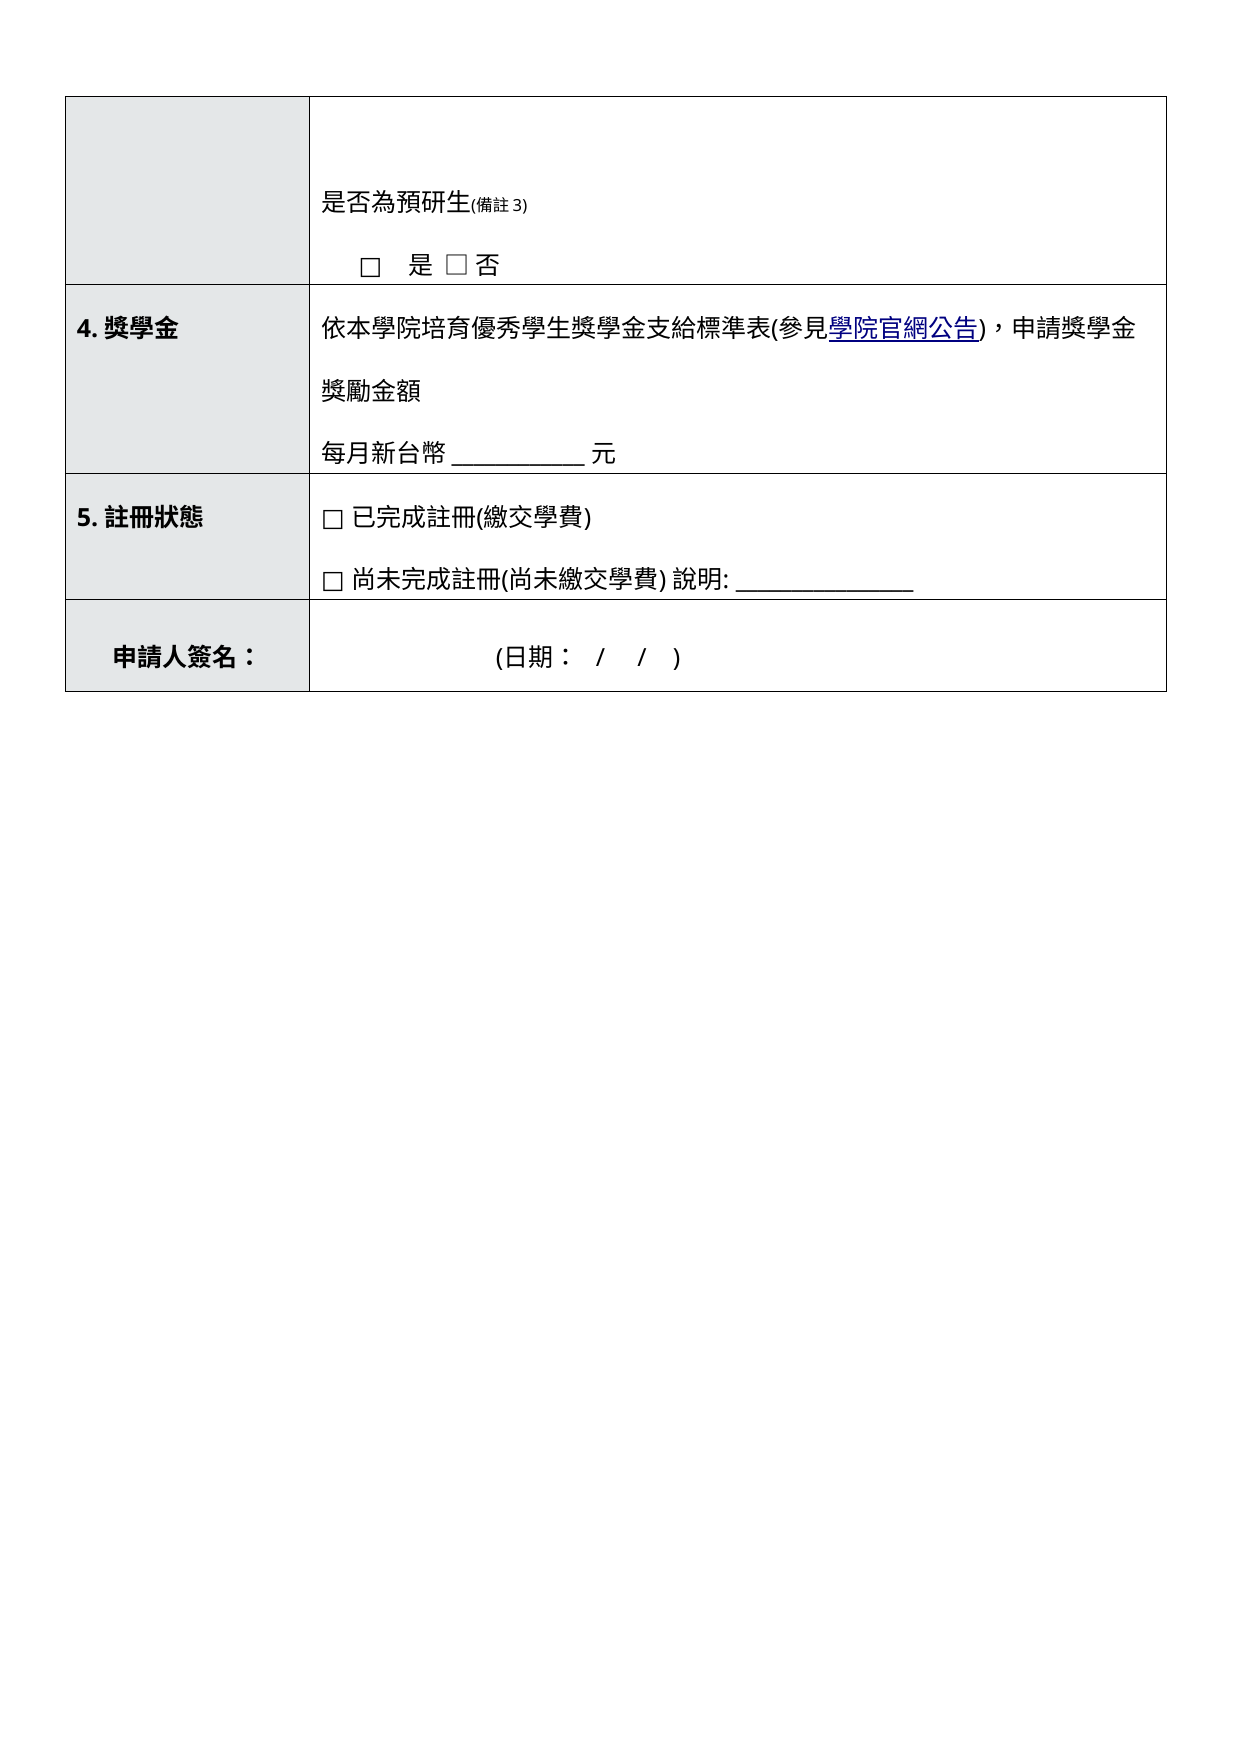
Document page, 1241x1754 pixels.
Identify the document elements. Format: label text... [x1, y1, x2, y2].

table_cell 5. 註冊狀態 [66, 474, 309, 599]
table_cell [66, 97, 309, 284]
table_cell 申請人簽名： [66, 600, 309, 691]
table_cell □ 甄試生招生錄取者，正取第 ____________ 名 入學 □ 甄試生招生錄取者，備取遞補入學 □ 一般生招生錄取者，正取第 ____________ 名 入學 □ 一般生招生錄取者，備取遞補入學 以上請擇一 是否為預研生(備註3) 是 □ 否 [310, 97, 1166, 284]
table_cell 4. 獎學金 [66, 285, 309, 473]
table_cell 依本學院培育優秀學生獎學金支給標準表(參見學院官網公告)，申請獎學金獎勵金額 每月新台幣 ____________ 元 [310, 285, 1166, 473]
table_cell □ 已完成註冊(繳交學費) □ 尚未完成註冊(尚未繳交學費) 說明: ________________ [310, 474, 1166, 599]
table_cell (日期： / / ) [310, 600, 1166, 691]
